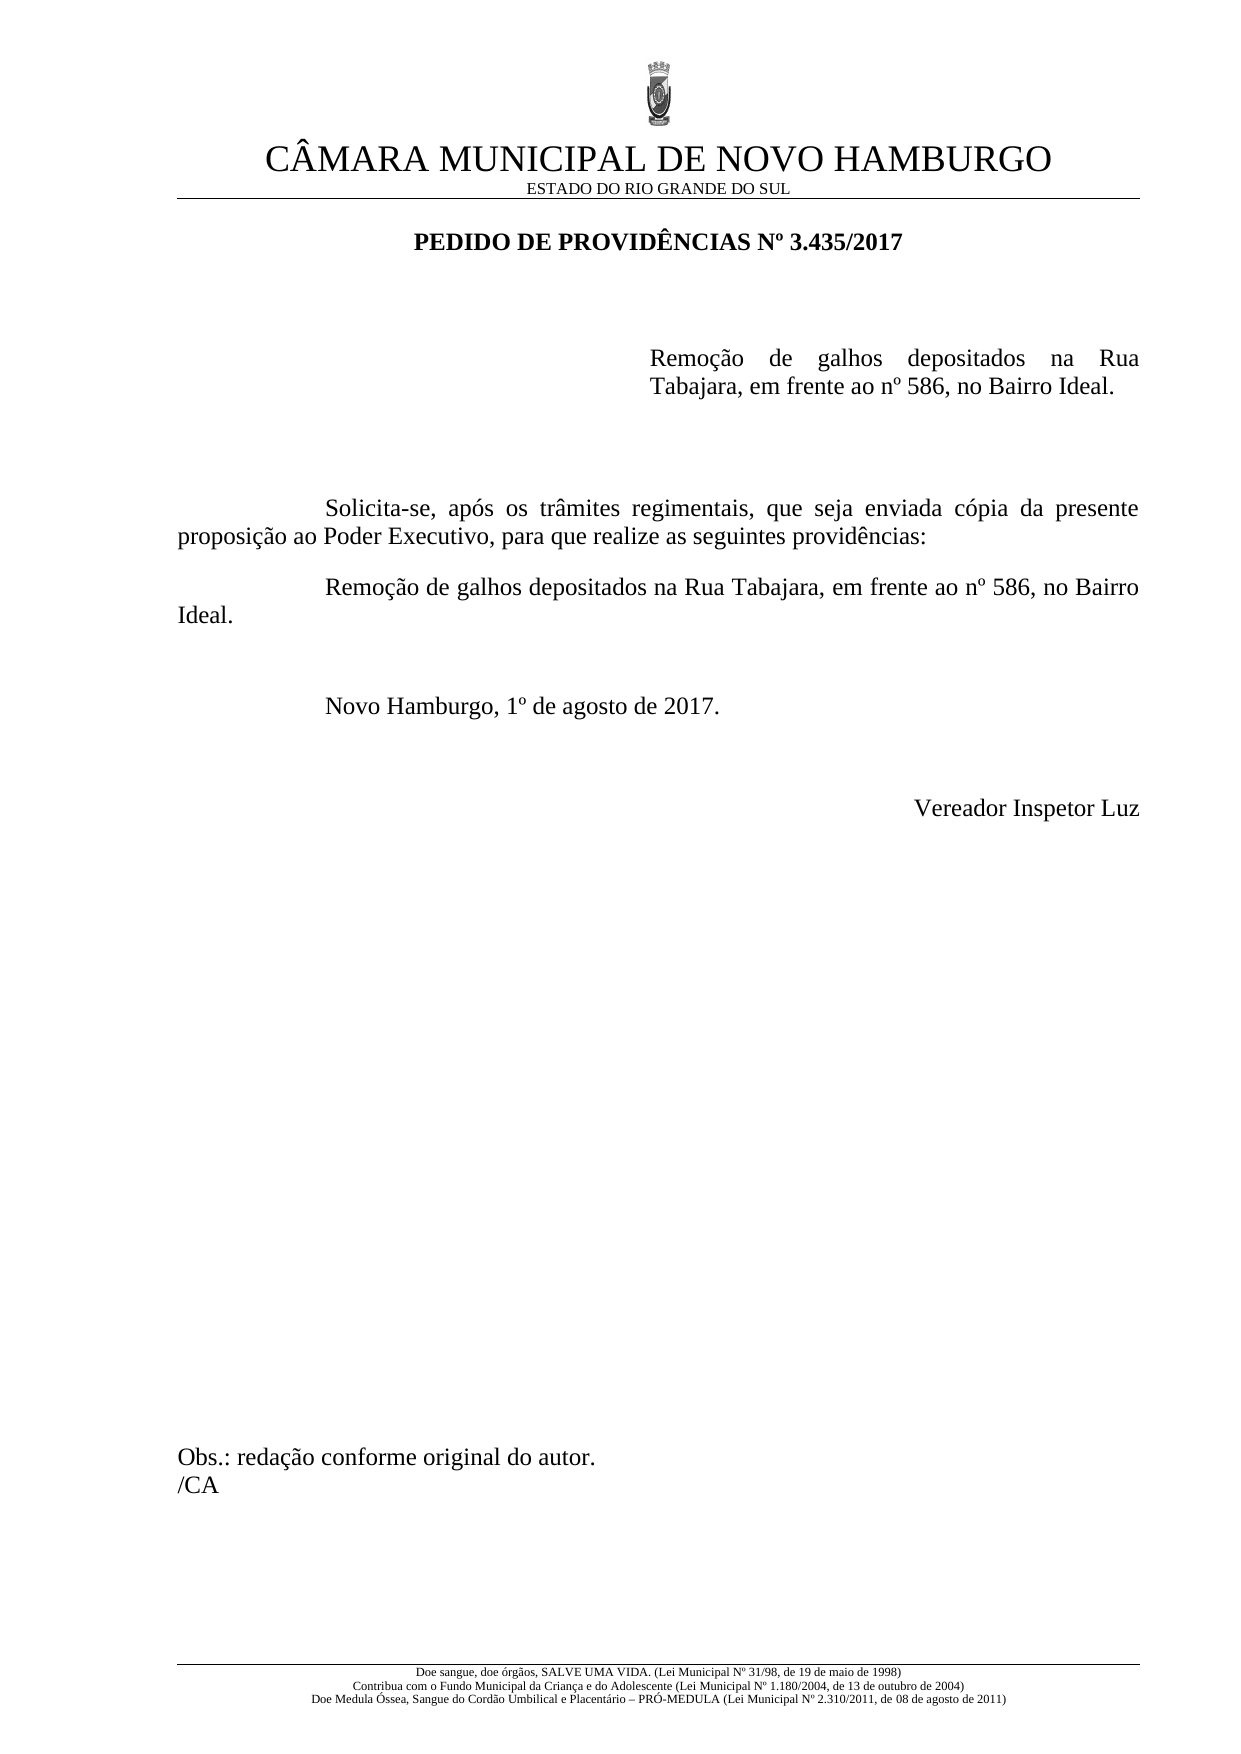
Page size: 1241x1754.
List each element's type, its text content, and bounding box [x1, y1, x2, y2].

text /CA [177, 1471, 1140, 1499]
text PEDIDO DE PROVIDÊNCIAS Nº 3.435/2017 [177, 228, 1140, 256]
text Vereador Inspetor Luz [177, 794, 1140, 822]
text Remoção de galhos depositados na Rua Tabajara, em frente ao nº 586, no Bairro Ideal. [177, 573, 1140, 629]
text Remoção de galhos depositados na Rua Tabajara, em frente ao nº 586, no Bairro Ideal. [649, 344, 1140, 400]
text Obs.: redação conforme original do autor. [177, 1443, 1140, 1471]
text Novo Hamburgo, 1º de agosto de 2017. [177, 692, 1140, 720]
text Solicita-se, após os trâmites regimentais, que seja enviada cópia da presente proposição ao Poder Executivo, para que realize as seguintes providências: [177, 494, 1140, 550]
